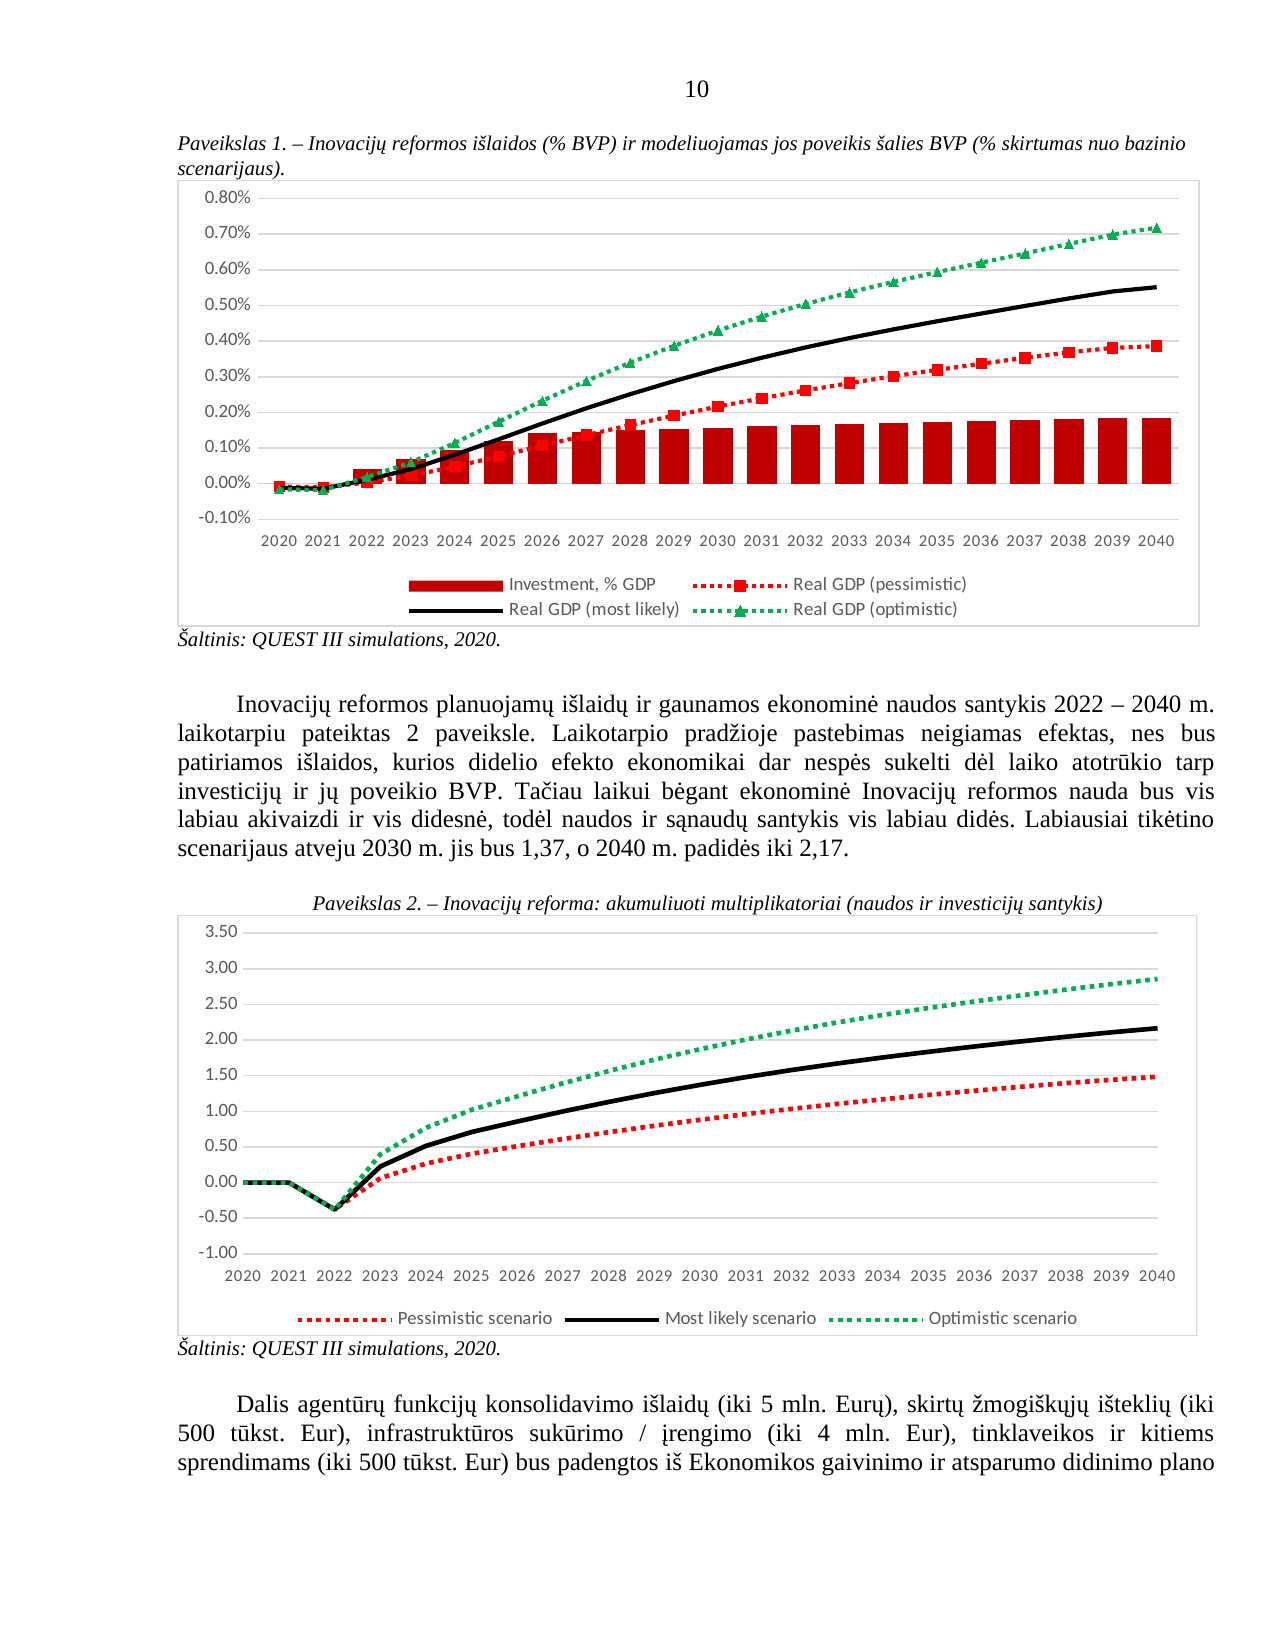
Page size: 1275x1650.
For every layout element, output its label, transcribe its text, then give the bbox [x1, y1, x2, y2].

text Paveikslas 2. – Inovacijų reforma: akumuliuoti multiplikatoriai (naudos ir investicijų santykis) [177, 891, 1216, 915]
text Šaltinis: QUEST III simulations, 2020. [177, 627, 1216, 651]
text Šaltinis: QUEST III simulations, 2020. [177, 1336, 1216, 1360]
text Inovacijų reformos planuojamų išlaidų ir gaunamos ekonominė naudos santykis 2022 – 2040 m. laikotarpiu pateiktas 2 paveiksle. Laikotarpio pradžioje pastebimas neigiamas efektas, nes bus patiriamos išlaidos, kurios didelio efekto ekonomikai dar nespės sukelti dėl laiko atotrūkio tarp investicijų ir jų poveikio BVP. Tačiau laikui bėgant ekonominė Inovacijų reformos nauda bus vis labiau akivaizdi ir vis didesnė, todėl naudos ir sąnaudų santykis vis labiau didės. Labiausiai tikėtino scenarijaus atveju 2030 m. jis bus 1,37, o 2040 m. padidės iki 2,17. [177, 689, 1216, 862]
text Paveikslas 1. – Inovacijų reformos išlaidos (% BVP) ir modeliuojamas jos poveikis šalies BVP (% skirtumas nuo bazinio scenarijaus). [177, 131, 1216, 179]
text Dalis agentūrų funkcijų konsolidavimo išlaidų (iki 5 mln. Eurų), skirtų žmogiškųjų išteklių (iki 500 tūkst. Eur), infrastruktūros sukūrimo / įrengimo (iki 4 mln. Eur), tinklaveikos ir kitiems sprendimams (iki 500 tūkst. Eur) bus padengtos iš Ekonomikos gaivinimo ir atsparumo didinimo plano [177, 1389, 1216, 1475]
